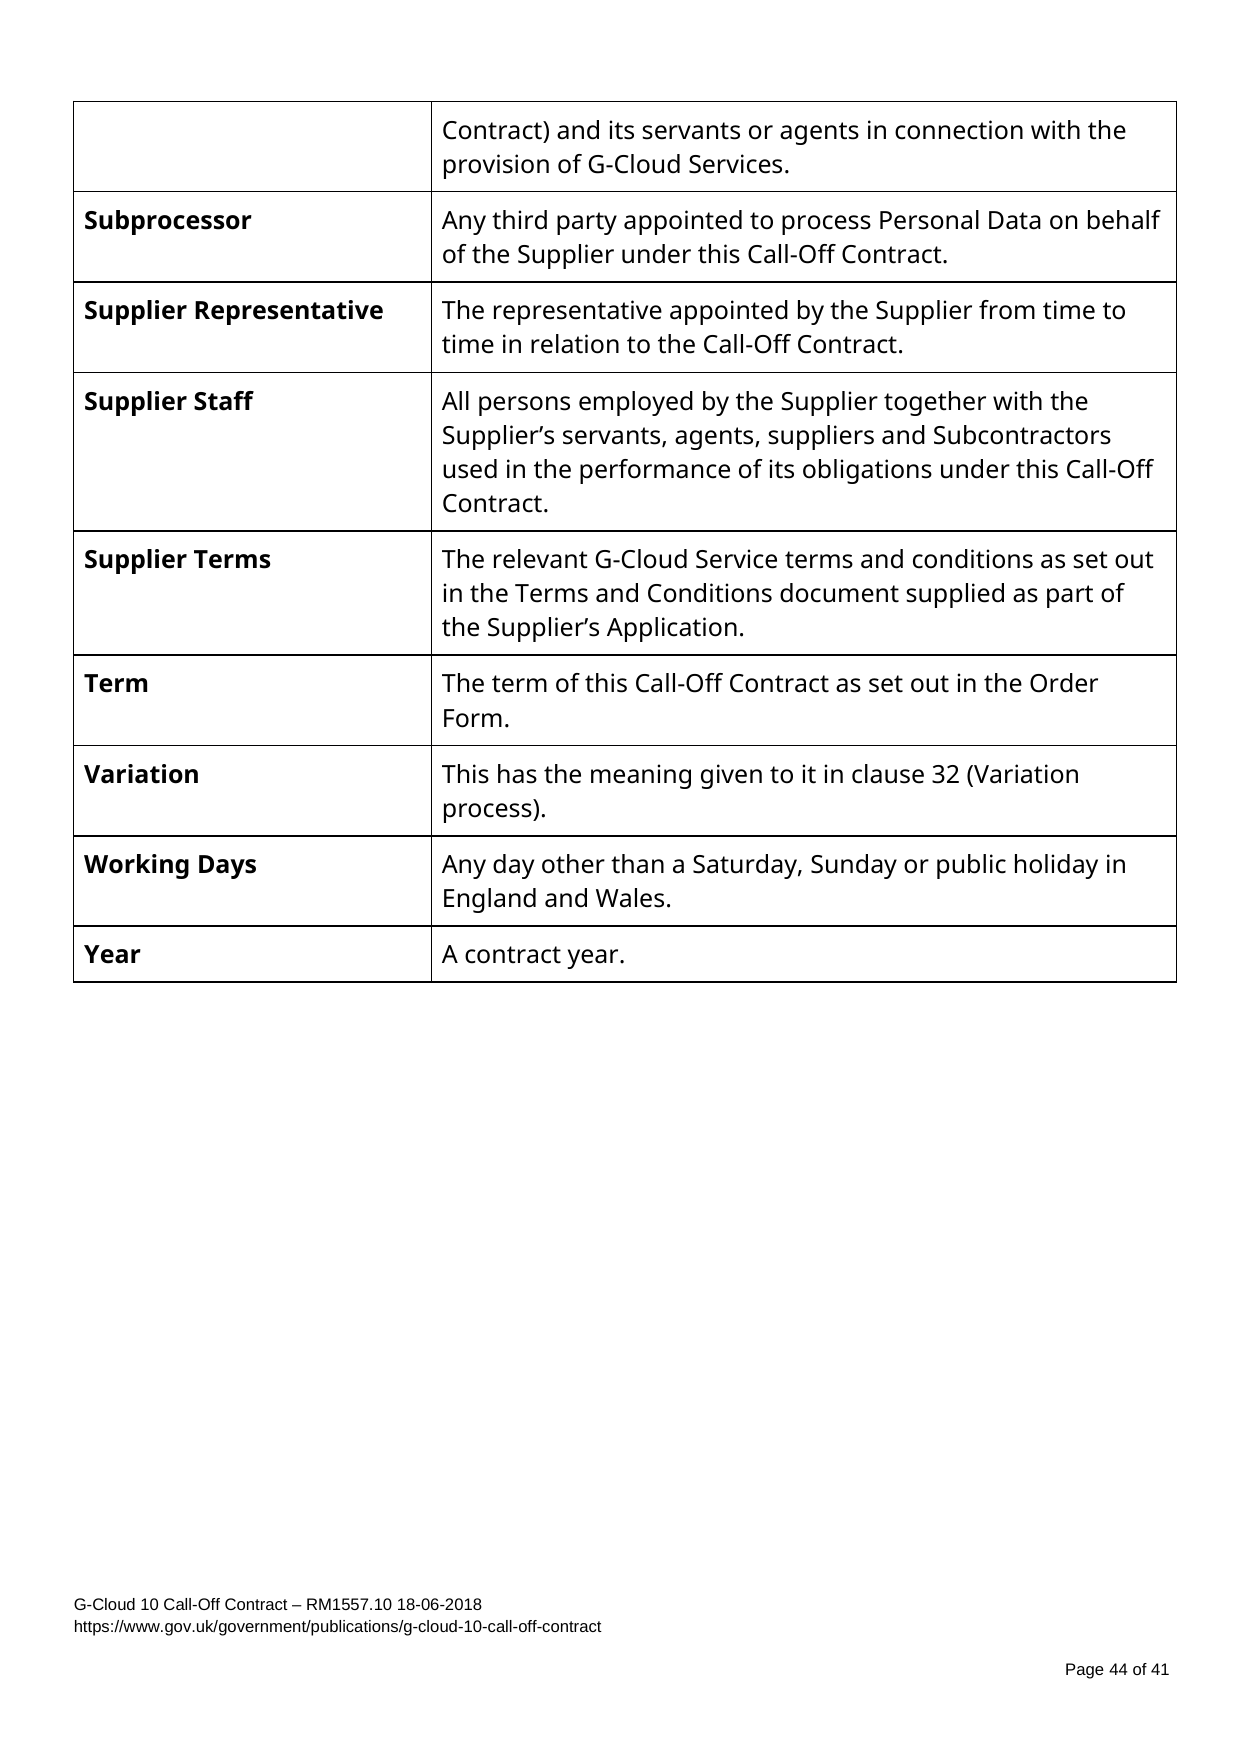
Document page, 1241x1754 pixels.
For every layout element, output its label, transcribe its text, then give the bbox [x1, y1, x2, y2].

table_cell The term of this Call-Off Contract as set out in the Order Form. [432, 656, 1176, 744]
table_cell Term [74, 656, 431, 744]
table_cell The representative appointed by the Supplier from time to time in relation to the Call-Off Contract. [432, 283, 1176, 371]
table_cell Subprocessor [74, 192, 431, 281]
table_cell Contract) and its servants or agents in connection with the provision of G-Cloud Services. [432, 102, 1176, 191]
table_cell A contract year. [432, 927, 1176, 981]
table_cell Supplier Staff [74, 373, 431, 530]
table_cell Supplier Terms [74, 532, 431, 654]
table_cell Any day other than a Saturday, Sunday or public holiday in England and Wales. [432, 837, 1176, 925]
table_cell Working Days [74, 837, 431, 925]
table_cell All persons employed by the Supplier together with the Supplier’s servants, agents, suppliers and Subcontractors used in the performance of its obligations under this Call-Off Contract. [432, 373, 1176, 530]
table_cell This has the meaning given to it in clause 32 (Variation process). [432, 746, 1176, 835]
table_cell The relevant G-Cloud Service terms and conditions as set out in the Terms and Conditions document supplied as part of the Supplier’s Application. [432, 532, 1176, 654]
table_cell Variation [74, 746, 431, 835]
table_cell Supplier Representative [74, 283, 431, 371]
table_cell Any third party appointed to process Personal Data on behalf of the Supplier under this Call-Off Contract. [432, 192, 1176, 281]
table_cell [74, 102, 431, 191]
table_cell Year [74, 927, 431, 981]
